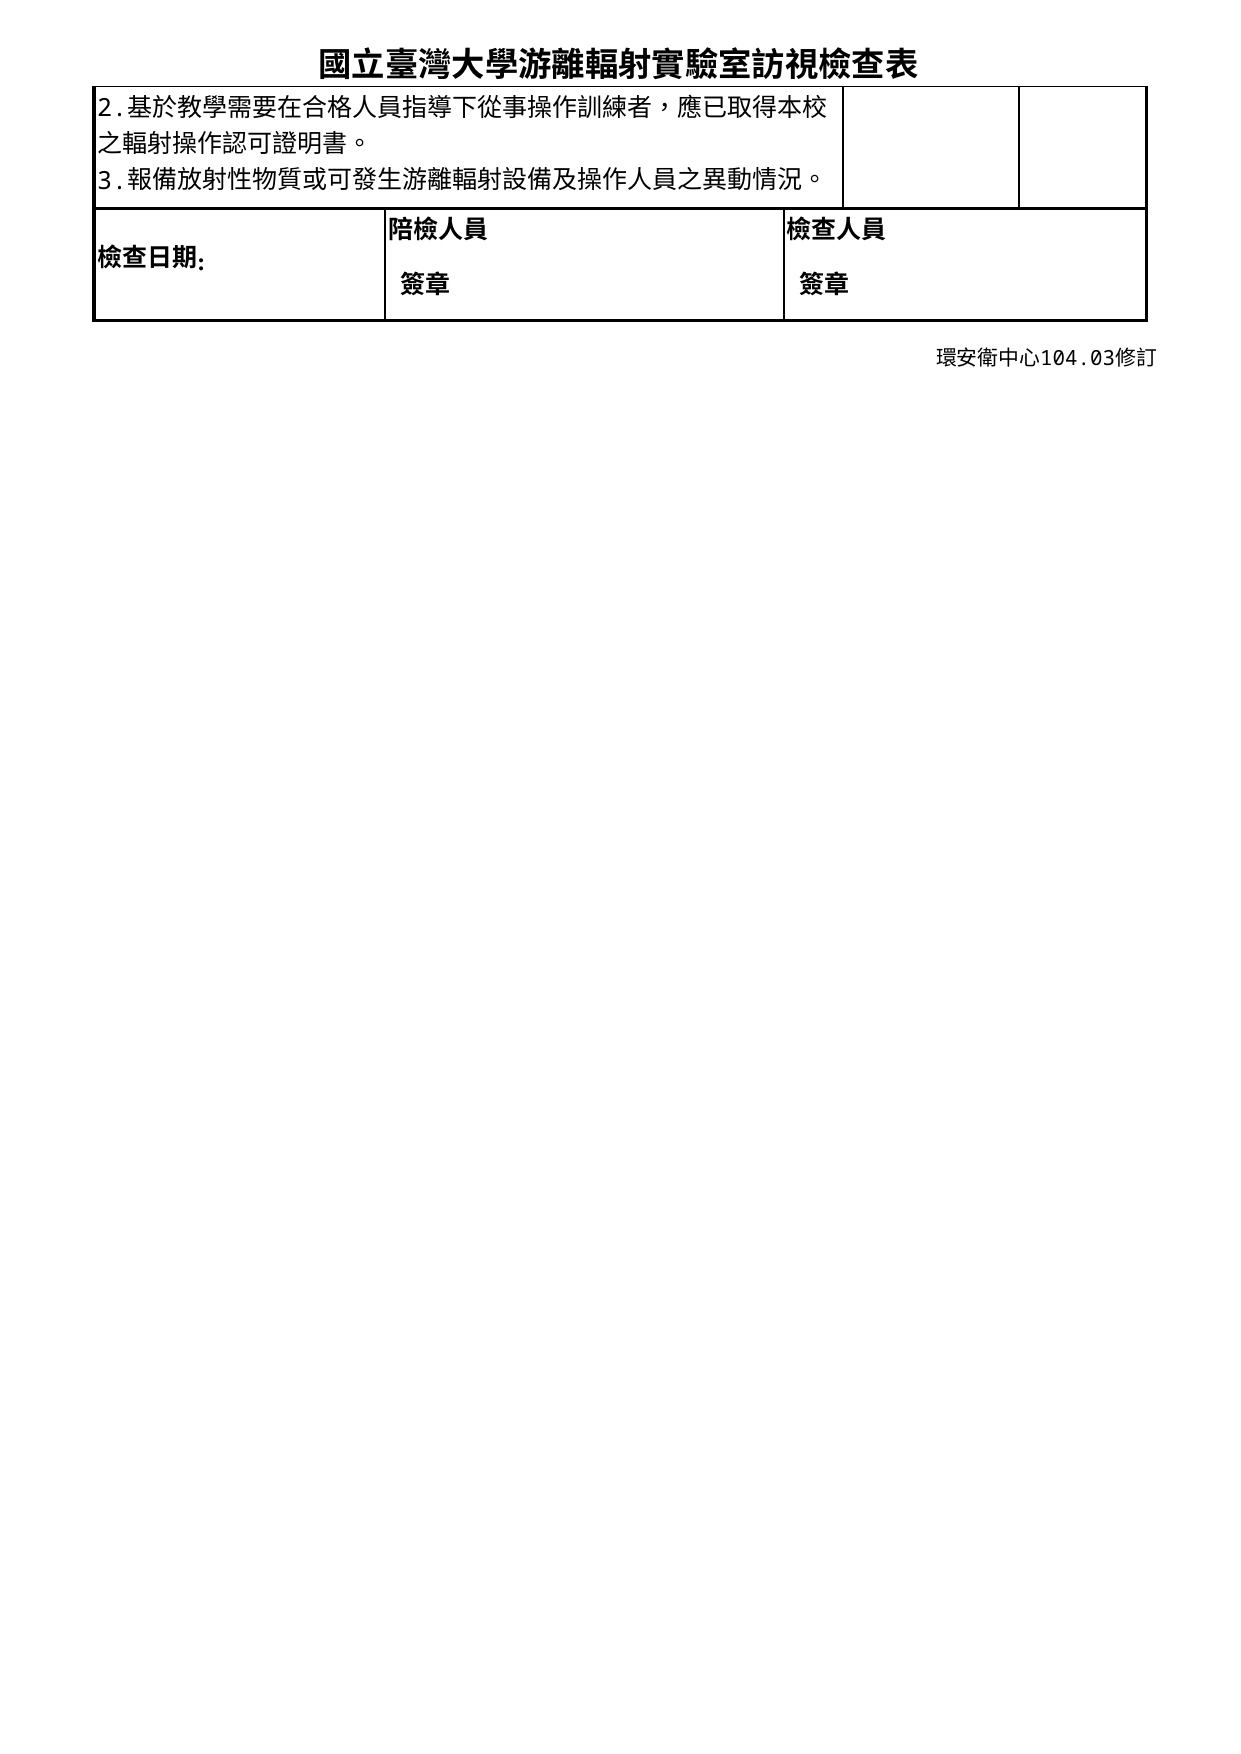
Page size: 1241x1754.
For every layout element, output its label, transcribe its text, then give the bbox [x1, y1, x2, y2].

table_cell [1020, 87, 1145, 207]
table_cell 陪檢人員 簽章 [386, 210, 783, 319]
table_cell 檢查人員 簽章 [785, 210, 1145, 319]
table_cell [844, 87, 1018, 207]
text 環安衛中心104.03修訂 [75, 322, 1156, 372]
table_cell 2.基於教學需要在合格人員指導下從事操作訓練者，應已取得本校之輻射操作認可證明書。 3.報備放射性物質或可發生游離輻射設備及操作人員之異動情況。 [96, 87, 842, 207]
table_cell 檢查日期: [96, 210, 384, 319]
